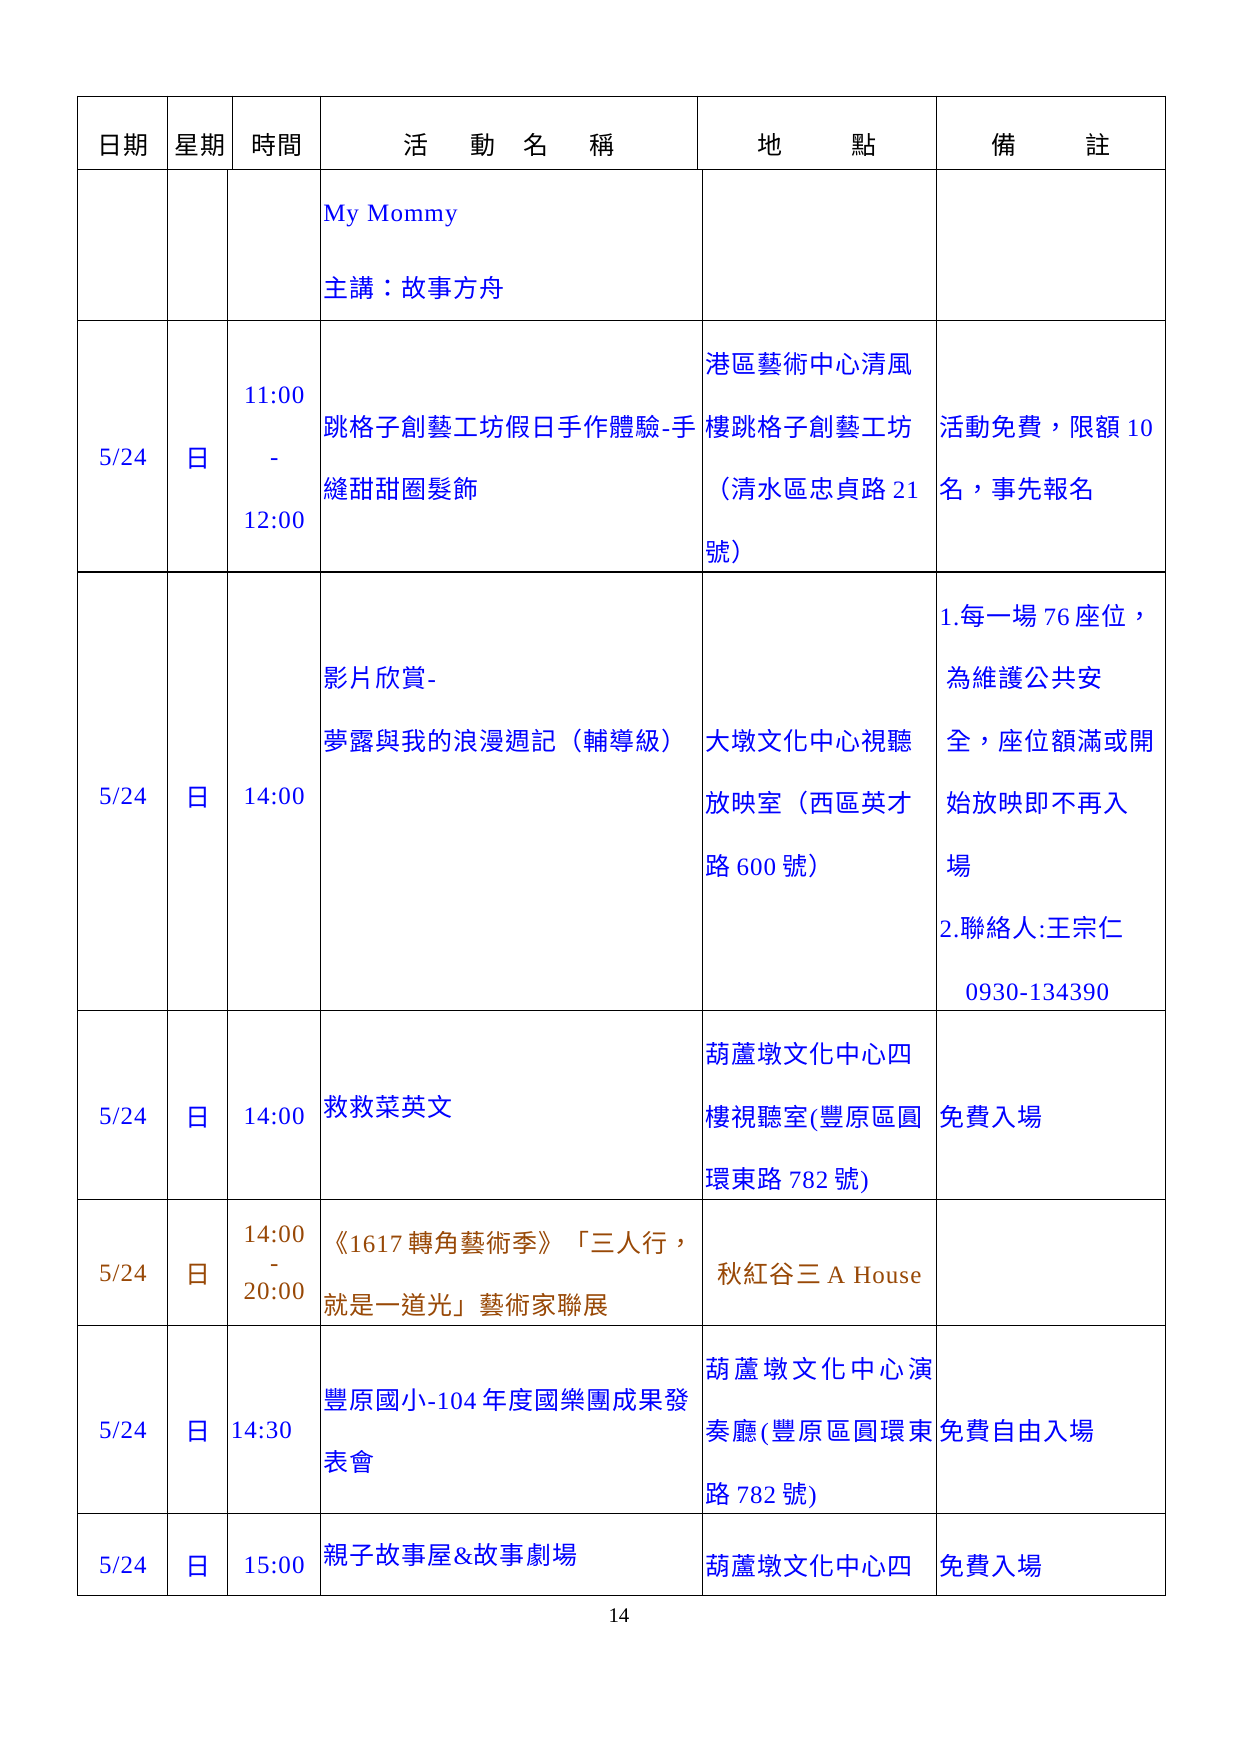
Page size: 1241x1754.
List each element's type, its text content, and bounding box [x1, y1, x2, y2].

table_cell [937, 1200, 1165, 1324]
table_cell 5/24 [78, 321, 167, 571]
table_cell [228, 170, 320, 320]
table_cell [937, 170, 1165, 320]
table_cell 5/24 [78, 1326, 167, 1513]
table_cell 親子故事屋&故事劇場 [321, 1514, 702, 1594]
table_cell 15:00 [228, 1514, 320, 1594]
table_cell 14:00 - 20:00 [228, 1200, 320, 1324]
table_cell [78, 170, 167, 320]
table_cell 免費入場 [937, 1514, 1165, 1594]
table_cell 跳格子創藝工坊假日手作體驗-手縫甜甜圈髮飾 [321, 321, 702, 571]
table_cell My Mommy 主講：故事方舟 [321, 170, 702, 320]
table_cell 5/24 [78, 1200, 167, 1324]
table_header 時間 [233, 97, 320, 169]
table_cell 免費自由入場 [937, 1326, 1165, 1513]
table_cell 日 [168, 1011, 227, 1198]
table_cell 葫蘆墩文化中心演奏廳(豐原區圓環東路782號) [703, 1326, 936, 1513]
table_cell 活動免費，限額10名，事先報名 [937, 321, 1165, 571]
table_cell 日 [168, 573, 227, 1010]
table_header 活 動 名 稱 [321, 97, 697, 169]
table_cell 日 [168, 1326, 227, 1513]
table_cell 葫蘆墩文化中心四 [703, 1514, 936, 1594]
table_cell [703, 170, 936, 320]
table_cell 豐原國小-104年度國樂團成果發表會 [321, 1326, 702, 1513]
table_cell 日 [168, 321, 227, 571]
table_cell 葫蘆墩文化中心四樓視聽室(豐原區圓環東路782號) [703, 1011, 936, 1198]
table_cell 港區藝術中心清風樓跳格子創藝工坊（清水區忠貞路21號） [703, 321, 936, 571]
table_cell 日 [168, 1200, 227, 1324]
table_cell 《1617轉角藝術季》「三人行，就是一道光」藝術家聯展 [321, 1200, 702, 1324]
table_header 備 註 [937, 97, 1165, 169]
table_header 日期 [78, 97, 167, 169]
table_cell 14:00 [228, 573, 320, 1010]
table_cell 5/24 [78, 1011, 167, 1198]
table_cell 5/24 [78, 573, 167, 1010]
table_cell 14:00 [228, 1011, 320, 1198]
table_cell 救救菜英文 [321, 1011, 702, 1198]
table_cell 免費入場 [937, 1011, 1165, 1198]
table_cell [168, 170, 227, 320]
table_cell 5/24 [78, 1514, 167, 1594]
table_cell 11:00 - 12:00 [228, 321, 320, 571]
table_cell 日 [168, 1514, 227, 1594]
table_header 星期 [168, 97, 232, 169]
table_header 地 點 [698, 97, 936, 169]
table_cell 秋紅谷三A House [703, 1200, 936, 1324]
table_cell 1.每一場76座位， 為維護公共安 全，座位額滿或開 始放映即不再入 場 2.聯絡人:王宗仁 0930-134390 [937, 573, 1165, 1010]
table_cell 14:30 [228, 1326, 320, 1513]
table_cell 影片欣賞- 夢露與我的浪漫週記（輔導級） [321, 573, 702, 1010]
table_cell 大墩文化中心視聽放映室（西區英才路600號） [703, 573, 936, 1010]
